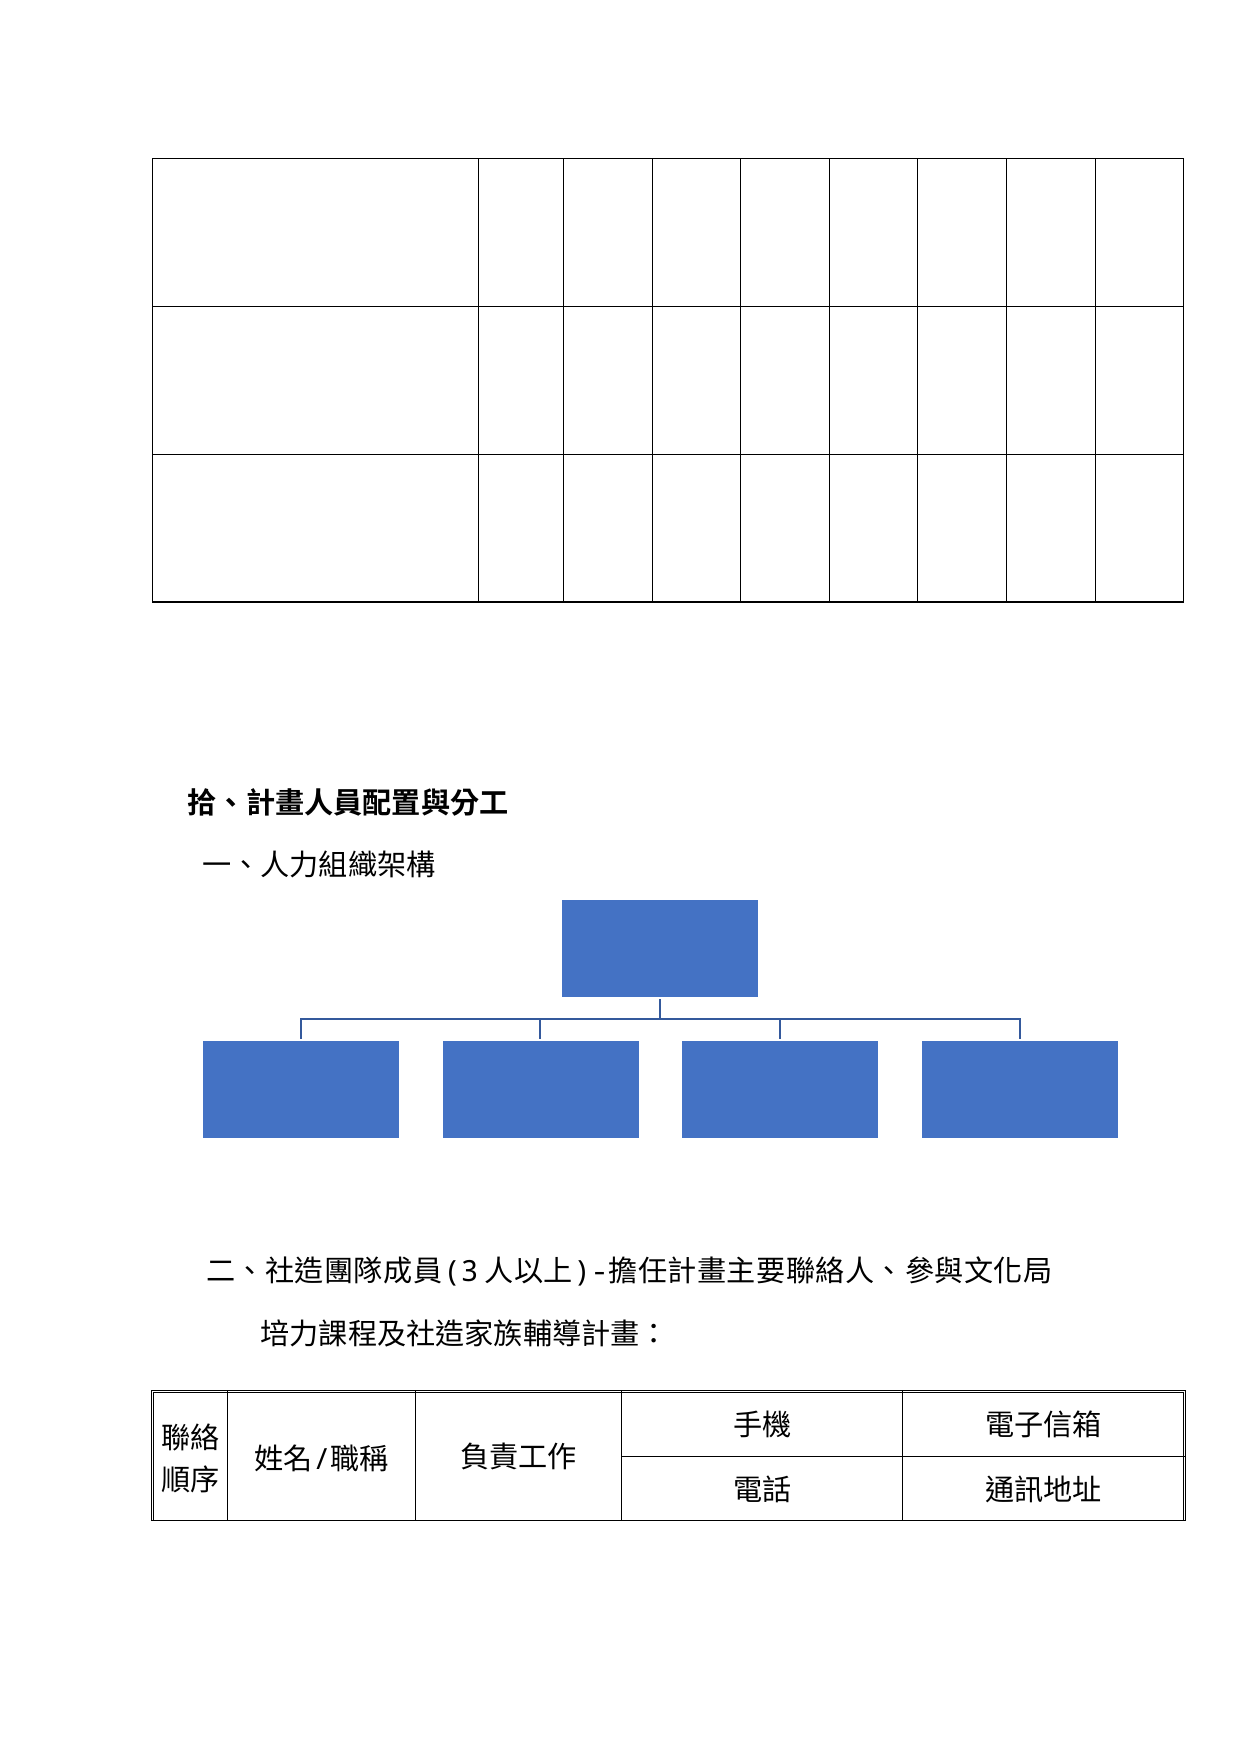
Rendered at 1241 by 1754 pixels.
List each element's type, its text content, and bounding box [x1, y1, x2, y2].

table_cell [153, 455, 478, 601]
table_cell [153, 159, 478, 306]
table_cell [564, 159, 652, 306]
table_cell [1096, 307, 1183, 454]
table_cell 電話 [622, 1457, 902, 1520]
table_cell [830, 455, 917, 601]
table_cell [918, 307, 1006, 454]
table_cell [830, 159, 917, 306]
table_cell [479, 307, 563, 454]
text 拾、計畫人員配置與分工 [187, 759, 1053, 821]
table_cell [918, 455, 1006, 601]
table_cell [830, 307, 917, 454]
table_cell [741, 307, 829, 454]
table_cell [1007, 307, 1095, 454]
table_cell [479, 159, 563, 306]
table_cell [741, 455, 829, 601]
table_cell [918, 159, 1006, 306]
table_cell 通訊地址 [903, 1457, 1183, 1520]
table_cell [1096, 455, 1183, 601]
table_cell [1007, 159, 1095, 306]
table_cell [653, 159, 740, 306]
table_header 姓名/職稱 [228, 1393, 415, 1520]
text 二、社造團隊成員(3人以上)-擔任計畫主要聯絡人、參與文化局培力課程及社造家族輔導計畫： [187, 1227, 1053, 1352]
table_cell [653, 455, 740, 601]
table_cell [1096, 159, 1183, 306]
table_cell [741, 159, 829, 306]
table_header 電子信箱 [903, 1393, 1183, 1456]
table_cell [479, 455, 563, 601]
table_cell [1007, 455, 1095, 601]
text 一、人力組織架構 [187, 821, 1053, 884]
table_cell [653, 307, 740, 454]
table_cell [564, 455, 652, 601]
table_header 手機 [622, 1393, 902, 1456]
table_cell [153, 307, 478, 454]
table_cell [564, 307, 652, 454]
table_header 負責工作 [416, 1393, 621, 1520]
table_header 聯絡順序 [154, 1393, 227, 1520]
